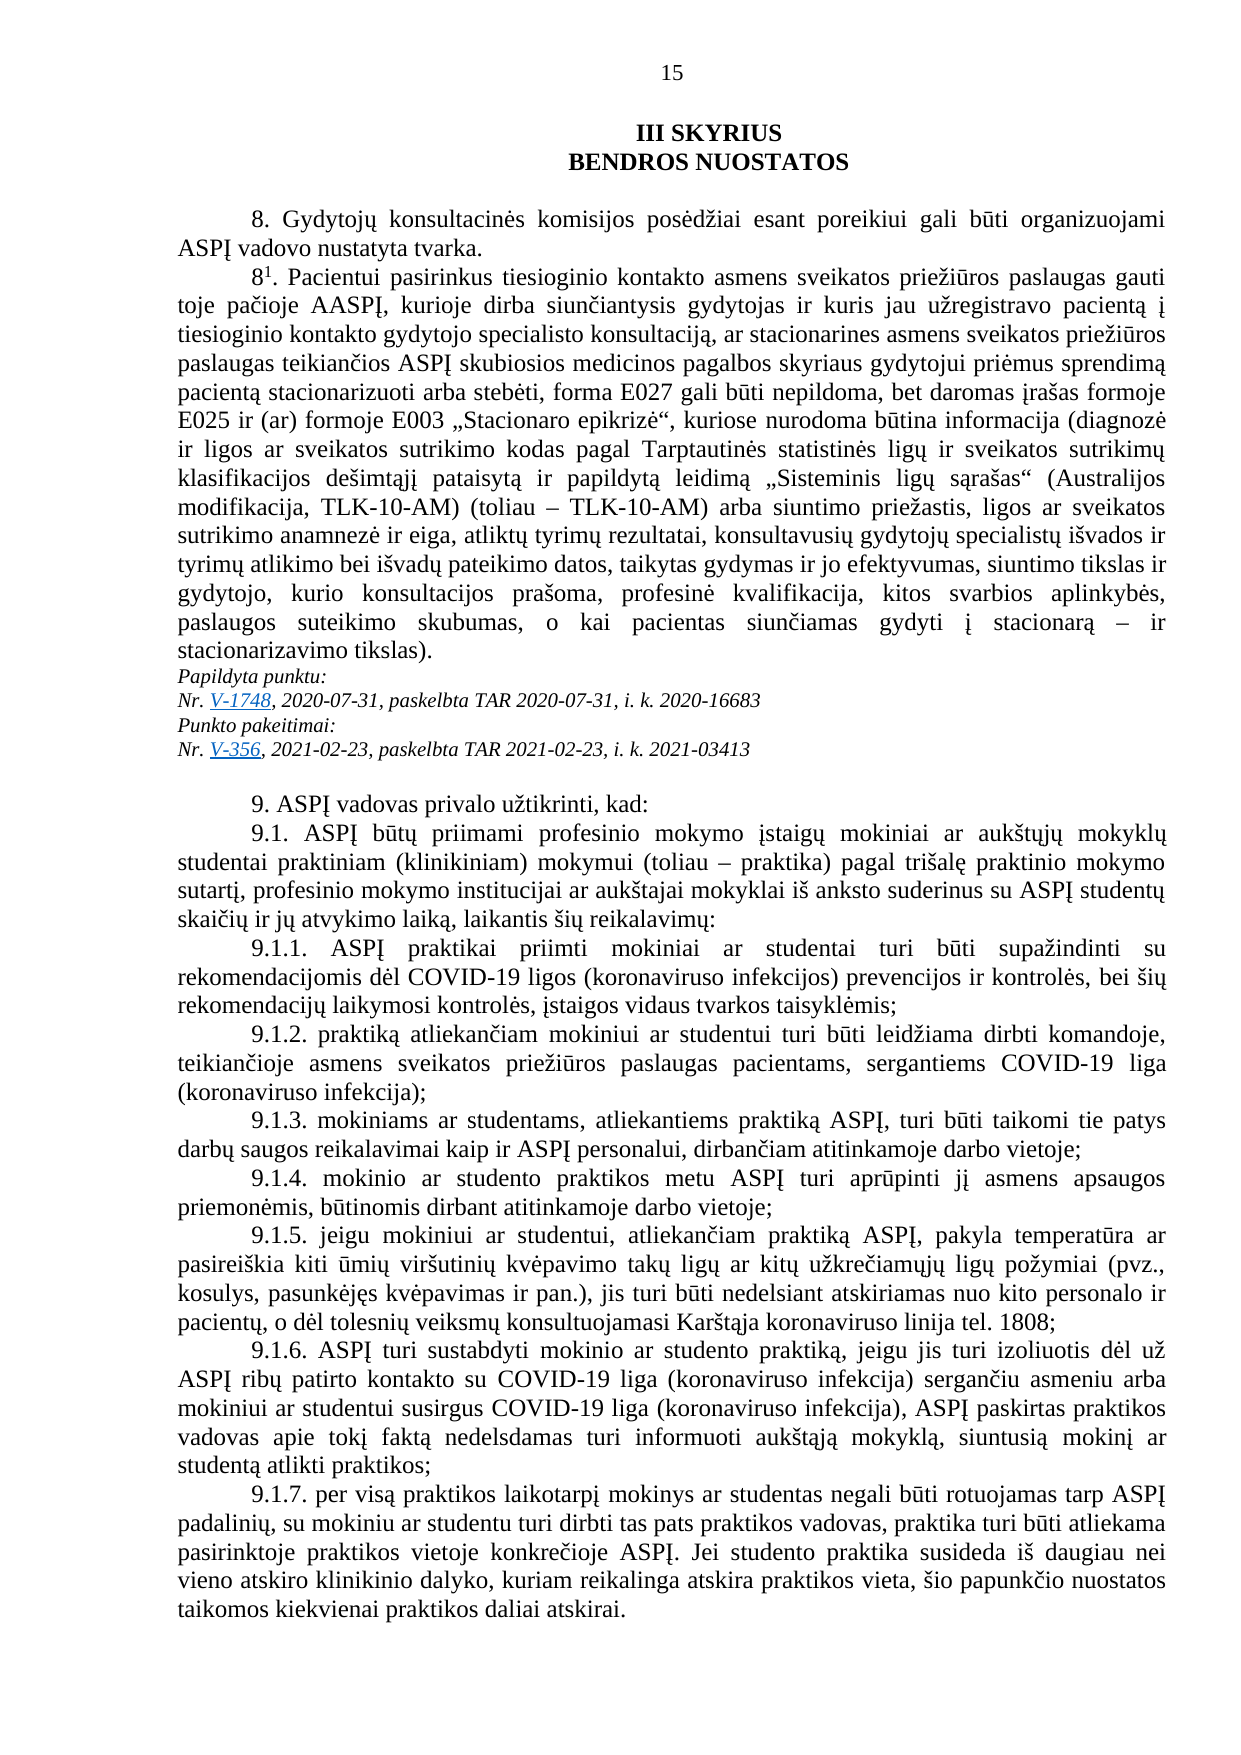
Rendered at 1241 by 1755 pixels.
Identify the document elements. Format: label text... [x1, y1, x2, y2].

text III SKYRIUS [177, 118, 1167, 147]
text 9.1. ASPĮ būtų priimami profesinio mokymo įstaigų mokiniai ar aukštųjų mokyklų studentai praktiniam (klinikiniam) mokymui (toliau – praktika) pagal trišalę praktinio mokymo sutartį, profesinio mokymo institucijai ar aukštajai mokyklai iš anksto suderinus su ASPĮ studentų skaičių ir jų atvykimo laiką, laikantis šių reikalavimų: [177, 818, 1167, 933]
text 9. ASPĮ vadovas privalo užtikrinti, kad: [177, 789, 1167, 818]
text Punkto pakeitimai: [177, 712, 1167, 737]
text Nr. V-1748, 2020-07-31, paskelbta TAR 2020-07-31, i. k. 2020-16683 [177, 688, 1167, 712]
text 9.1.7. per visą praktikos laikotarpį mokinys ar studentas negali būti rotuojamas tarp ASPĮ padalinių, su mokiniu ar studentu turi dirbti tas pats praktikos vadovas, praktika turi būti atliekama pasirinktoje praktikos vietoje konkrečioje ASPĮ. Jei studento praktika susideda iš daugiau nei vieno atskiro klinikinio dalyko, kuriam reikalinga atskira praktikos vieta, šio papunkčio nuostatos taikomos kiekvienai praktikos daliai atskirai. [177, 1479, 1167, 1623]
text 9.1.5. jeigu mokiniui ar studentui, atliekančiam praktiką ASPĮ, pakyla temperatūra ar pasireiškia kiti ūmių viršutinių kvėpavimo takų ligų ar kitų užkrečiamųjų ligų požymiai (pvz., kosulys, pasunkėjęs kvėpavimas ir pan.), jis turi būti nedelsiant atskiriamas nuo kito personalo ir pacientų, o dėl tolesnių veiksmų konsultuojamasi Karštąja koronaviruso linija tel. 1808; [177, 1221, 1167, 1336]
text Papildyta punktu: [177, 664, 1167, 688]
text 9.1.2. praktiką atliekančiam mokiniui ar studentui turi būti leidžiama dirbti komandoje, teikiančioje asmens sveikatos priežiūros paslaugas pacientams, sergantiems COVID-19 liga (koronaviruso infekcija); [177, 1019, 1167, 1106]
text 9.1.6. ASPĮ turi sustabdyti mokinio ar studento praktiką, jeigu jis turi izoliuotis dėl už ASPĮ ribų patirto kontakto su COVID-19 liga (koronaviruso infekcija) sergančiu asmeniu arba mokiniui ar studentui susirgus COVID-19 liga (koronaviruso infekcija), ASPĮ paskirtas praktikos vadovas apie tokį faktą nedelsdamas turi informuoti aukštąją mokyklą, siuntusią mokinį ar studentą atlikti praktikos; [177, 1336, 1167, 1479]
text Nr. V-356, 2021-02-23, paskelbta TAR 2021-02-23, i. k. 2021-03413 [177, 737, 1167, 761]
text 8. Gydytojų konsultacinės komisijos posėdžiai esant poreikiui gali būti organizuojami ASPĮ vadovo nustatyta tvarka. [177, 204, 1167, 262]
text 9.1.1. ASPĮ praktikai priimti mokiniai ar studentai turi būti supažindinti su rekomendacijomis dėl COVID-19 ligos (koronaviruso infekcijos) prevencijos ir kontrolės, bei šių rekomendacijų laikymosi kontrolės, įstaigos vidaus tvarkos taisyklėmis; [177, 933, 1167, 1019]
text BENDROS NUOSTATOS [177, 147, 1167, 176]
text 9.1.3. mokiniams ar studentams, atliekantiems praktiką ASPĮ, turi būti taikomi tie patys darbų saugos reikalavimai kaip ir ASPĮ personalui, dirbančiam atitinkamoje darbo vietoje; [177, 1106, 1167, 1163]
text 9.1.4. mokinio ar studento praktikos metu ASPĮ turi aprūpinti jį asmens apsaugos priemonėmis, būtinomis dirbant atitinkamoje darbo vietoje; [177, 1163, 1167, 1221]
text 81. Pacientui pasirinkus tiesioginio kontakto asmens sveikatos priežiūros paslaugas gauti toje pačioje AASPĮ, kurioje dirba siunčiantysis gydytojas ir kuris jau užregistravo pacientą į tiesioginio kontakto gydytojo specialisto konsultaciją, ar stacionarines asmens sveikatos priežiūros paslaugas teikiančios ASPĮ skubiosios medicinos pagalbos skyriaus gydytojui priėmus sprendimą pacientą stacionarizuoti arba stebėti, forma E027 gali būti nepildoma, bet daromas įrašas formoje E025 ir (ar) formoje E003 „Stacionaro epikrizė“, kuriose nurodoma būtina informacija (diagnozė ir ligos ar sveikatos sutrikimo kodas pagal Tarptautinės statistinės ligų ir sveikatos sutrikimų klasifikacijos dešimtąjį pataisytą ir papildytą leidimą „Sisteminis ligų sąrašas“ (Australijos modifikacija, TLK-10-AM) (toliau – TLK-10-AM) arba siuntimo priežastis, ligos ar sveikatos sutrikimo anamnezė ir eiga, atliktų tyrimų rezultatai, konsultavusių gydytojų specialistų išvados ir tyrimų atlikimo bei išvadų pateikimo datos, taikytas gydymas ir jo efektyvumas, siuntimo tikslas ir gydytojo, kurio konsultacijos prašoma, profesinė kvalifikacija, kitos svarbios aplinkybės, paslaugos suteikimo skubumas, o kai pacientas siunčiamas gydyti į stacionarą – ir stacionarizavimo tikslas). [177, 262, 1167, 664]
